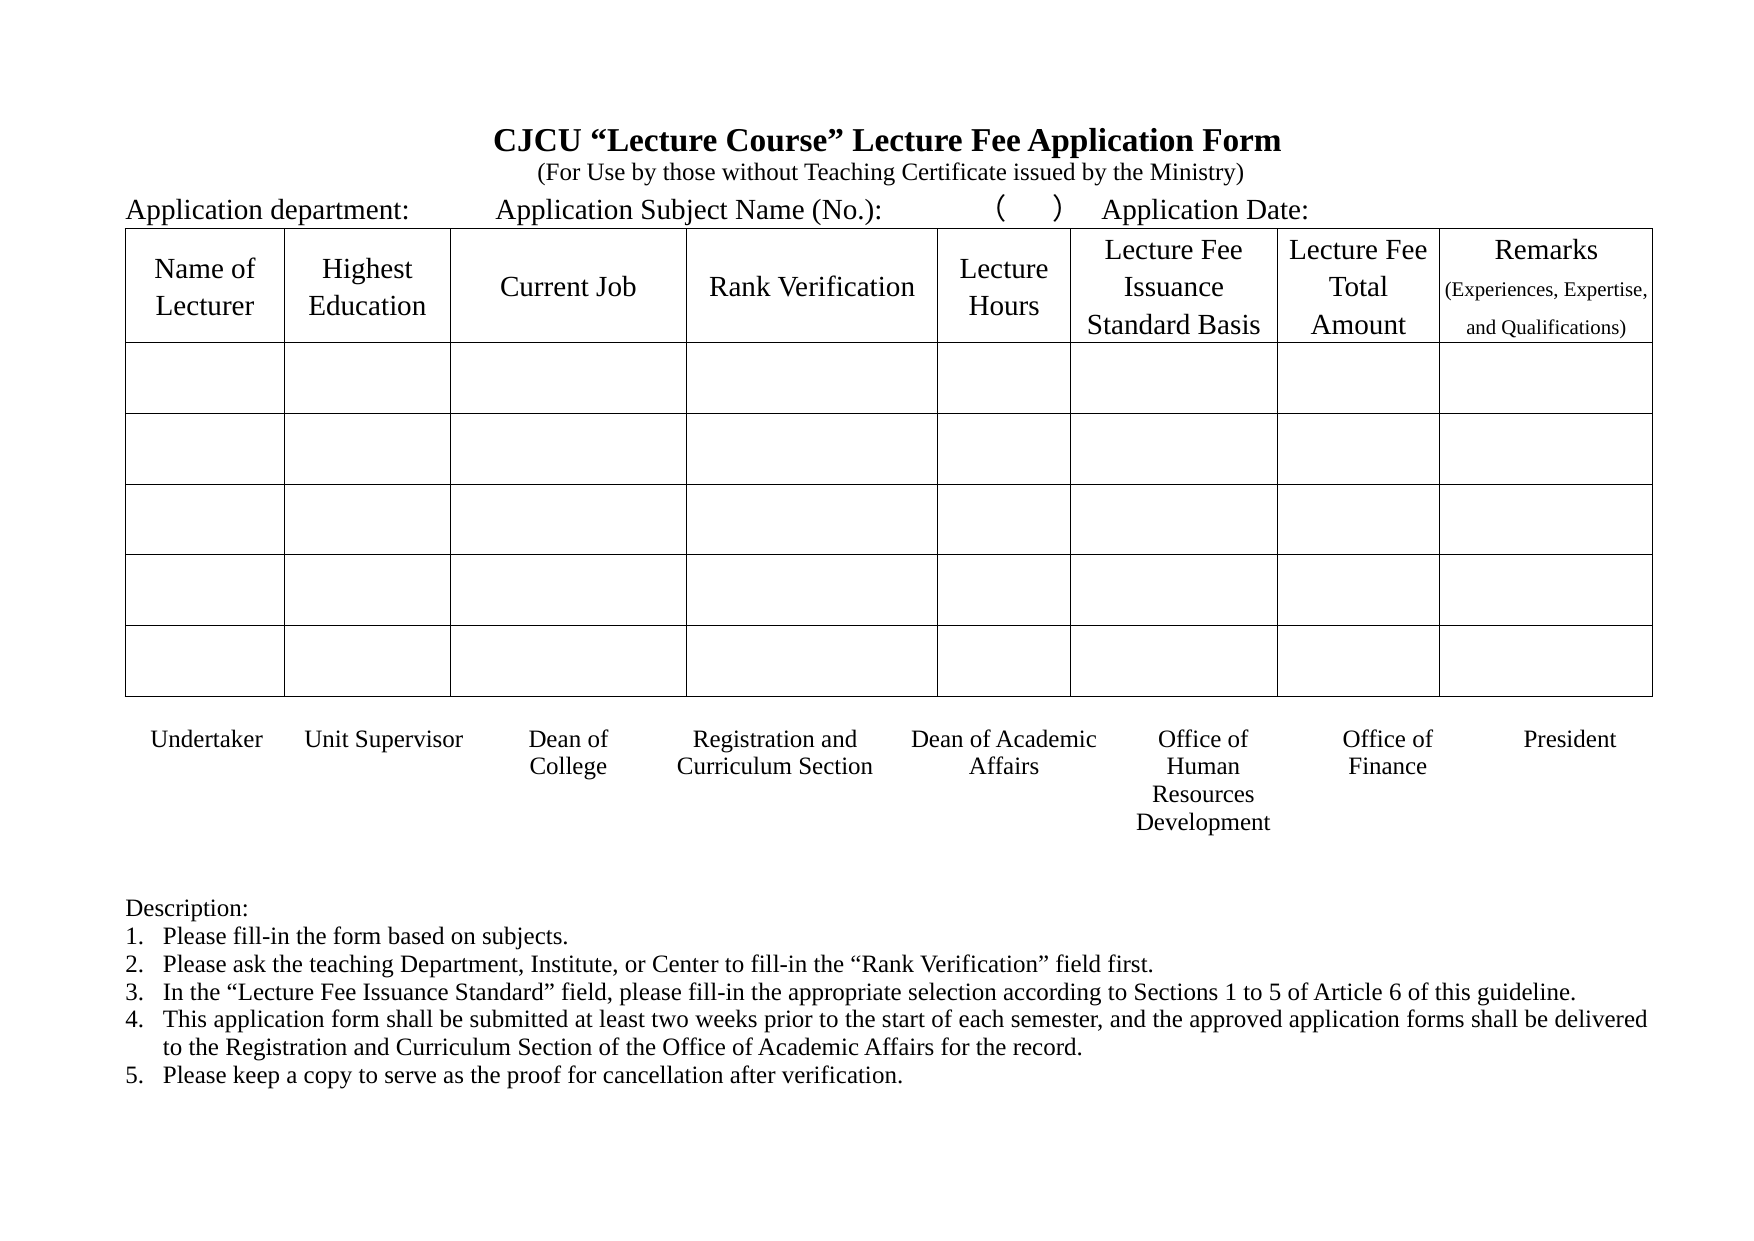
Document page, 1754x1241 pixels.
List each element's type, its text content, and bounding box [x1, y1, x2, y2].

table_cell [1484, 836, 1656, 894]
table_header Remarks (Experiences, Expertise, and Qualifications) [1440, 229, 1652, 342]
text Description: [125, 894, 1650, 922]
table_cell [480, 836, 657, 894]
table_cell [1440, 555, 1652, 625]
text Application department: Application Subject Name (No.): （ ） Application Date: [125, 186, 1650, 228]
table_header Office of Finance [1292, 725, 1484, 836]
list Please fill-in the form based on subjects. [125, 922, 1650, 950]
table_cell [451, 555, 686, 625]
table_cell [125, 836, 288, 894]
table_cell [451, 485, 686, 554]
table_cell [1278, 485, 1439, 554]
table_header Name of Lecturer [126, 229, 284, 342]
list In the “Lecture Fee Issuance Standard” field, please fill-in the appropriate selection according to Sections 1 to 5 of Article 6 of this guideline. [125, 978, 1650, 1005]
table_cell [938, 343, 1070, 413]
table_header Highest Education [285, 229, 450, 342]
table_cell [938, 414, 1070, 483]
table_cell [451, 343, 686, 413]
table_cell [126, 485, 284, 554]
table_cell [1115, 836, 1292, 894]
table_cell [687, 626, 937, 696]
table_cell [451, 414, 686, 483]
table_header Dean of Academic Affairs [893, 725, 1114, 836]
table_cell [126, 555, 284, 625]
list This application form shall be submitted at least two weeks prior to the start of each semester, and the approved application forms shall be delivered to the Registration and Curriculum Section of the Office of Academic Affairs for the record. [125, 1005, 1650, 1061]
table_cell [1292, 836, 1484, 894]
list Please ask the teaching Department, Institute, or Center to fill-in the “Rank Verification” field first. [125, 950, 1650, 978]
table_cell [1071, 343, 1277, 413]
table_cell [1278, 414, 1439, 483]
table_cell [1440, 414, 1652, 483]
table_cell [938, 626, 1070, 696]
list Please keep a copy to serve as the proof for cancellation after verification. [125, 1061, 1650, 1088]
table_header President [1484, 725, 1656, 836]
table_cell [126, 343, 284, 413]
table_cell [1278, 343, 1439, 413]
table_cell [687, 485, 937, 554]
table_cell [126, 414, 284, 483]
table_cell [1278, 555, 1439, 625]
table_cell [288, 836, 479, 894]
table_header Office of Human Resources Development [1115, 725, 1292, 836]
table_cell [938, 485, 1070, 554]
table_cell [657, 836, 893, 894]
table_cell [1071, 414, 1277, 483]
table_cell [126, 626, 284, 696]
text (For Use by those without Teaching Certificate issued by the Ministry) [125, 158, 1650, 186]
table_cell [1440, 343, 1652, 413]
table_header Current Job [451, 229, 686, 342]
table_cell [1071, 555, 1277, 625]
table_cell [285, 414, 450, 483]
table_header Undertaker [125, 725, 288, 836]
table_header Unit Supervisor [288, 725, 479, 836]
table_cell [285, 343, 450, 413]
table_cell [938, 555, 1070, 625]
table_cell [687, 414, 937, 483]
table_header Lecture Fee Total Amount [1278, 229, 1439, 342]
table_header Lecture Fee Issuance Standard Basis [1071, 229, 1277, 342]
table_header Lecture Hours [938, 229, 1070, 342]
table_cell [285, 485, 450, 554]
table_cell [285, 555, 450, 625]
table_header Registration and Curriculum Section [657, 725, 893, 836]
subtitle CJCU “Lecture Course” Lecture Fee Application Form [125, 121, 1650, 158]
table_cell [1278, 626, 1439, 696]
table_cell [893, 836, 1114, 894]
table_cell [285, 626, 450, 696]
table_header Dean of College [480, 725, 657, 836]
table_cell [1440, 485, 1652, 554]
table_cell [1071, 485, 1277, 554]
table_cell [687, 555, 937, 625]
table_cell [1071, 626, 1277, 696]
table_cell [687, 343, 937, 413]
table_header Rank Verification [687, 229, 937, 342]
table_cell [451, 626, 686, 696]
table_cell [1440, 626, 1652, 696]
